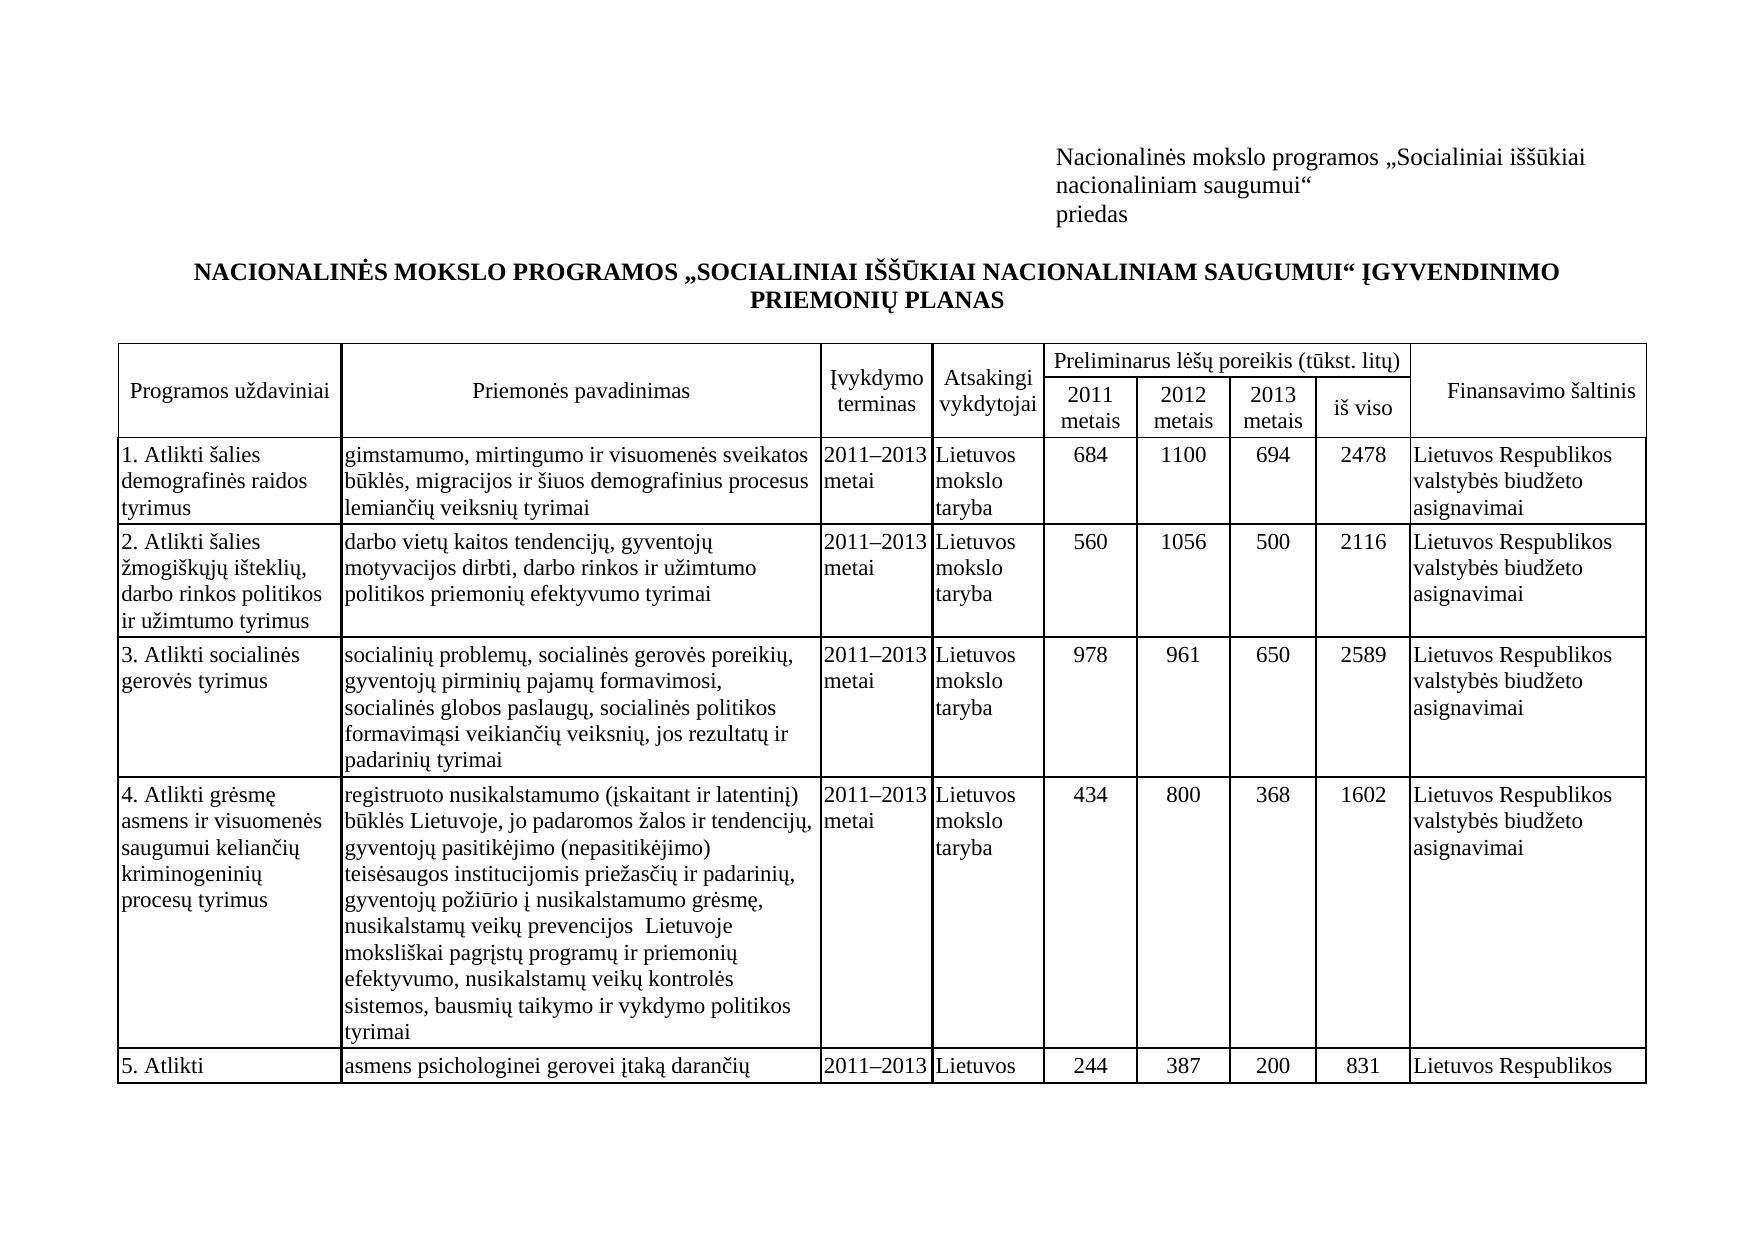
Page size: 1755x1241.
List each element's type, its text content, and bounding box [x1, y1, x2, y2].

table_cell 2589 [1317, 638, 1409, 776]
table_cell 200 [1231, 1049, 1315, 1082]
table_cell 1100 [1138, 438, 1229, 523]
table_cell socialinių problemų, socialinės gerovės poreikių, gyventojų pirminių pajamų formavimosi, socialinės globos paslaugų, socialinės politikos formavimąsi veikiančių veiksnių, jos rezultatų ir padarinių tyrimai [343, 638, 820, 776]
table_cell 2011–2013 metai [822, 525, 931, 636]
table_header Įvykdymo terminas [822, 344, 931, 437]
table_cell 368 [1231, 778, 1315, 1047]
table_cell Lietuvos mokslo taryba [934, 778, 1043, 1047]
table_cell 1. Atlikti šalies demografinės raidos tyrimus [119, 438, 340, 523]
table_cell 500 [1231, 525, 1315, 636]
table_header Atsakingi vykdytojai [934, 344, 1043, 437]
table_cell 2011–2013 metai [822, 778, 931, 1047]
table_cell gimstamumo, mirtingumo ir visuomenės sveikatos būklės, migracijos ir šiuos demografinius procesus lemiančių veiksnių tyrimai [343, 438, 820, 523]
table_cell iš viso [1317, 378, 1410, 437]
table_cell 3. Atlikti socialinės gerovės tyrimus [119, 638, 340, 776]
text priedas [1056, 199, 1636, 228]
table_cell darbo vietų kaitos tendencijų, gyventojų motyvacijos dirbti, darbo rinkos ir užimtumo politikos priemonių efektyvumo tyrimai [343, 525, 820, 636]
table_cell 560 [1045, 525, 1136, 636]
table_cell Lietuvos Respublikos valstybės biudžeto asignavimai [1411, 638, 1645, 776]
table_cell Lietuvos Respublikos valstybės biudžeto asignavimai [1411, 778, 1645, 1047]
table_cell 2011–2013 metai [822, 638, 931, 776]
table_cell 684 [1045, 438, 1136, 523]
table_cell registruoto nusikalstamumo (įskaitant ir latentinį) būklės Lietuvoje, jo padaromos žalos ir tendencijų, gyventojų pasitikėjimo (nepasitikėjimo) teisėsaugos institucijomis priežasčių ir padarinių, gyventojų požiūrio į nusikalstamumo grėsmę, nusikalstamų veikų prevencijos Lietuvoje moksliškai pagrįstų programų ir priemonių efektyvumo, nusikalstamų veikų kontrolės sistemos, bausmių taikymo ir vykdymo politikos tyrimai [343, 778, 820, 1047]
table_cell Lietuvos Respublikos valstybės biudžeto asignavimai [1411, 525, 1645, 636]
table_cell 2116 [1317, 525, 1409, 636]
table_cell Lietuvos [934, 1049, 1043, 1082]
table_header Programos uždaviniai [119, 344, 340, 437]
table_cell Lietuvos Respublikos [1411, 1049, 1645, 1082]
table_cell asmens psichologinei gerovei įtaką darančių [343, 1049, 820, 1082]
table_cell 2011 metais [1045, 378, 1136, 437]
table_cell Lietuvos Respublikos valstybės biudžeto asignavimai [1411, 438, 1645, 523]
table_cell 2013 metais [1231, 378, 1315, 437]
table_cell 1056 [1138, 525, 1229, 636]
table_header Finansavimo šaltinis [1411, 344, 1646, 437]
table_cell 387 [1138, 1049, 1229, 1082]
table_cell Lietuvos mokslo taryba [934, 638, 1043, 776]
table_header Priemonės pavadinimas [343, 344, 820, 437]
table_cell 4. Atlikti grėsmę asmens ir visuomenės saugumui keliančių kriminogeninių procesų tyrimus [119, 778, 340, 1047]
table_cell 2011–2013 [822, 1049, 931, 1082]
table_cell Lietuvos mokslo taryba [934, 438, 1043, 523]
table_cell 5. Atlikti [119, 1049, 340, 1082]
table_cell 650 [1231, 638, 1315, 776]
table_cell 244 [1045, 1049, 1136, 1082]
table_cell 961 [1138, 638, 1229, 776]
table_cell 978 [1045, 638, 1136, 776]
table_cell 2011–2013 metai [822, 438, 931, 523]
table_cell Lietuvos mokslo taryba [934, 525, 1043, 636]
table_cell 2. Atlikti šalies žmogiškųjų išteklių, darbo rinkos politikos ir užimtumo tyrimus [119, 525, 340, 636]
table_cell 434 [1045, 778, 1136, 1047]
table_cell 831 [1317, 1049, 1409, 1082]
table_cell 1602 [1317, 778, 1409, 1047]
text NACIONALINĖS MOKSLO PROGRAMOS „SOCIALINIAI IŠŠŪKIAI NACIONALINIAM SAUGUMUI“ ĮGYVENDINIMO PRIEMONIŲ PLANAS [118, 257, 1636, 314]
table_cell 2012 metais [1138, 378, 1229, 437]
text Nacionalinės mokslo programos „Socialiniai iššūkiai nacionaliniam saugumui“ [1056, 142, 1636, 199]
table_cell 2478 [1317, 438, 1410, 523]
table_header Preliminarus lėšų poreikis (tūkst. litų) [1045, 344, 1410, 376]
table_cell 694 [1231, 438, 1315, 523]
table_cell 800 [1138, 778, 1229, 1047]
